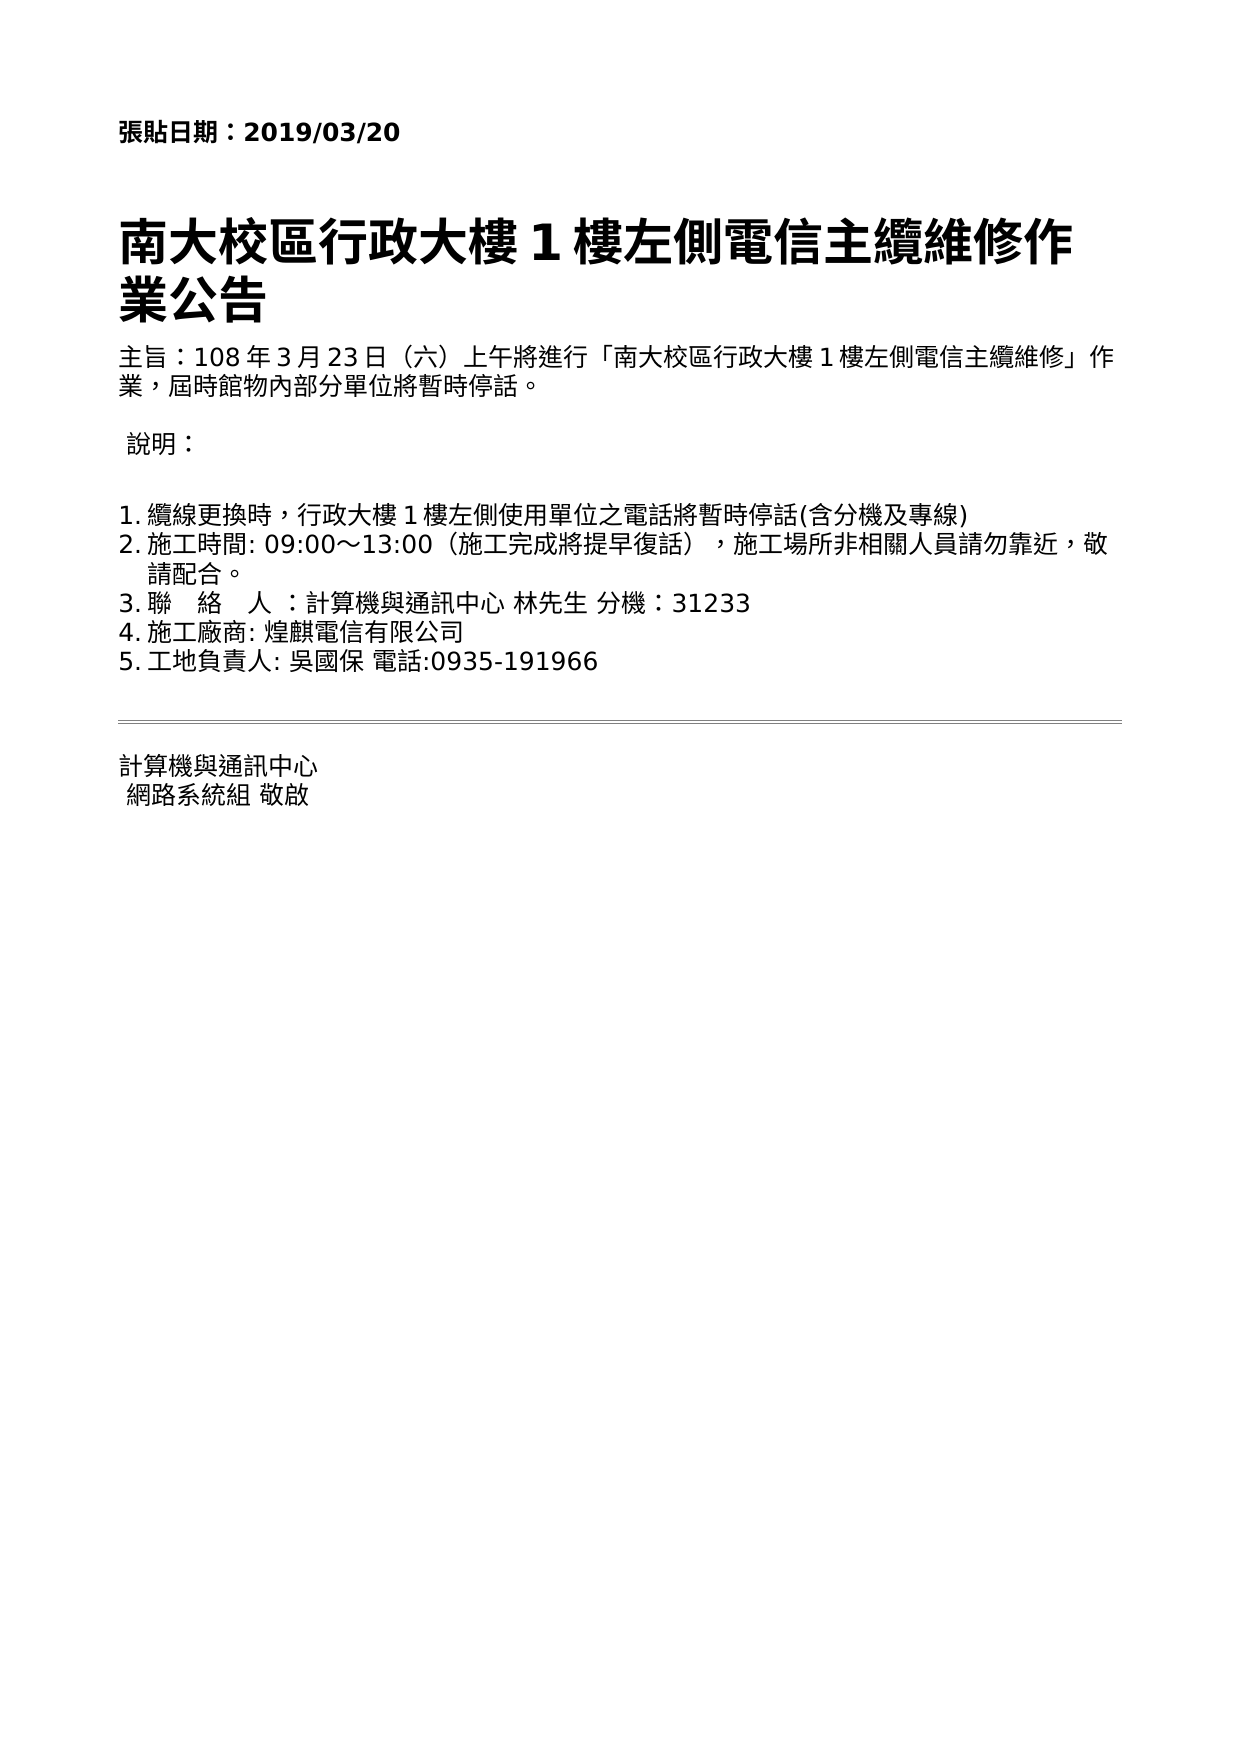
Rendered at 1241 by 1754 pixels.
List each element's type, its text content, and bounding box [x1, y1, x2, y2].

list 工地負責人: 吳國保 電話:0935-191966 [118, 647, 1122, 677]
subtitle 南大校區行政大樓1樓左側電信主纜維修作業公告 [118, 214, 1122, 330]
list 纜線更換時，行政大樓1樓左側使用單位之電話將暫時停話(含分機及專線) [118, 502, 1122, 531]
text 張貼日期：2019/03/20 [118, 118, 1122, 176]
text 計算機與通訊中心 網路系統組 敬啟 [118, 752, 1122, 811]
list 聯 絡 人 ：計算機與通訊中心 林先生 分機：31233 [118, 589, 1122, 618]
list 施工時間: 09:00～13:00（施工完成將提早復話），施工場所非相關人員請勿靠近，敬請配合。 [118, 531, 1122, 589]
text 主旨：108年3月23日（六）上午將進行「南大校區行政大樓1樓左側電信主纜維修」作業，屆時館物內部分單位將暫時停話。 說明： [118, 343, 1122, 459]
list 施工廠商: 煌麒電信有限公司 [118, 618, 1122, 647]
